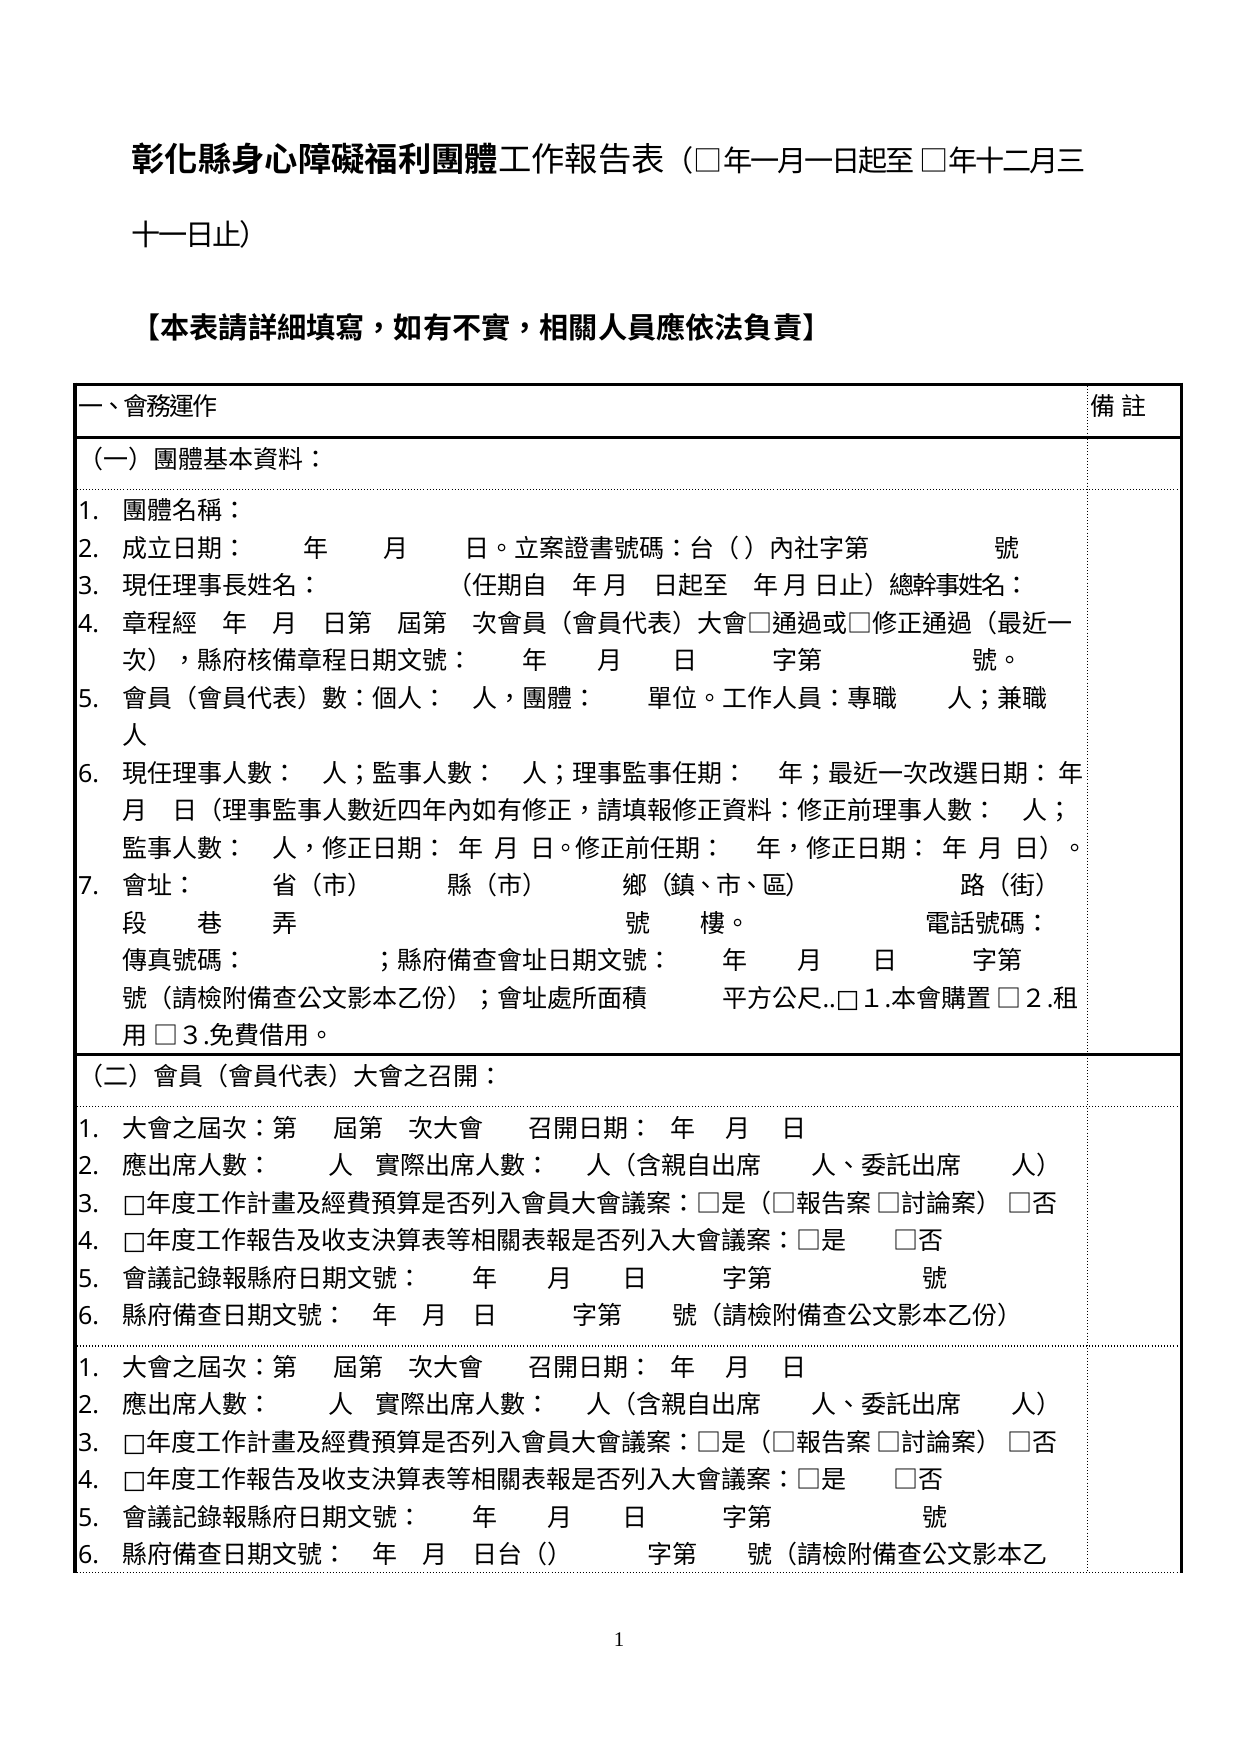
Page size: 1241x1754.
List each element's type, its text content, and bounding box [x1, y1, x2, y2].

table_cell （一）團體基本資料： [77, 439, 1087, 489]
table_cell [1088, 1345, 1180, 1571]
text 【本表請詳細填寫，如有不實，相關人員應依法負責】 [131, 289, 1106, 364]
text 彰化縣身心障礙福利團體工作報告表（□年一月一日起至 □年十二月三十一日止） [131, 120, 1106, 270]
table_cell [1088, 489, 1180, 1053]
table_cell （二）會員（會員代表）大會之召開： [77, 1056, 1087, 1106]
table_cell [1088, 1056, 1180, 1106]
table_cell 大會之屆次：第 屆第 次大會 召開日期： 年 月 日 應出席人數： 人 實際出席人數： 人（含親自出席 人、委託出席 人） □年度工作計畫及經費預算是否列入會員大會議案：□是（□報告案 □討論案） □否 □年度工作報告及收支決算表等相關表報是否列入大會議案：□是 □否 會議記錄報縣府日期文號： 年 月 日 字第 號 縣府備查日期文號： 年 月 日 字第 號（請檢附備查公文影本乙份） [77, 1106, 1087, 1345]
table_cell [1088, 1106, 1180, 1345]
table_header 一、會務運作 [77, 386, 1087, 436]
table_cell 大會之屆次：第 屆第 次大會 召開日期： 年 月 日 應出席人數： 人 實際出席人數： 人（含親自出席 人、委託出席 人） □年度工作計畫及經費預算是否列入會員大會議案：□是（□報告案 □討論案） □否 □年度工作報告及收支決算表等相關表報是否列入大會議案：□是 □否 會議記錄報縣府日期文號： 年 月 日 字第 號 縣府備查日期文號： 年 月 日台（） 字第 號（請檢附備查公文影本乙份） [77, 1345, 1087, 1571]
table_header 備 註 [1088, 386, 1180, 436]
table_cell 團體名稱： 成立日期： 年 月 日。立案證書號碼：台（ ）內社字第 號 現任理事長姓名： （任期自 年 月 日起至 年 月 日止）總幹事姓名： 章程經 年 月 日第 屆第 次會員（會員代表）大會□通過或□修正通過（最近一次），縣府核備章程日期文號： 年 月 日 字第 號。 會員（會員代表）數：個人： 人，團體： 單位。工作人員：專職 人；兼職 人 現任理事人數： 人；監事人數： 人；理事監事任期： 年；最近一次改選日期： 年 月 日（理事監事人數近四年內如有修正，請填報修正資料：修正前理事人數： 人；監事人數： 人，修正日期： 年 月 日。修正前任期： 年，修正日期： 年 月 日）。 會址： 省（市） 縣（市） 鄉（鎮、市、區） 路（街） 段 巷 弄 號 樓。 電話號碼： 傳真號碼： ；縣府備查會址日期文號： 年 月 日 字第 號（請檢附備查公文影本乙份）；會址處所面積 平方公尺..□１.本會購置 □２.租用 □３.免費借用。 [77, 489, 1087, 1053]
table_cell [1088, 439, 1180, 489]
